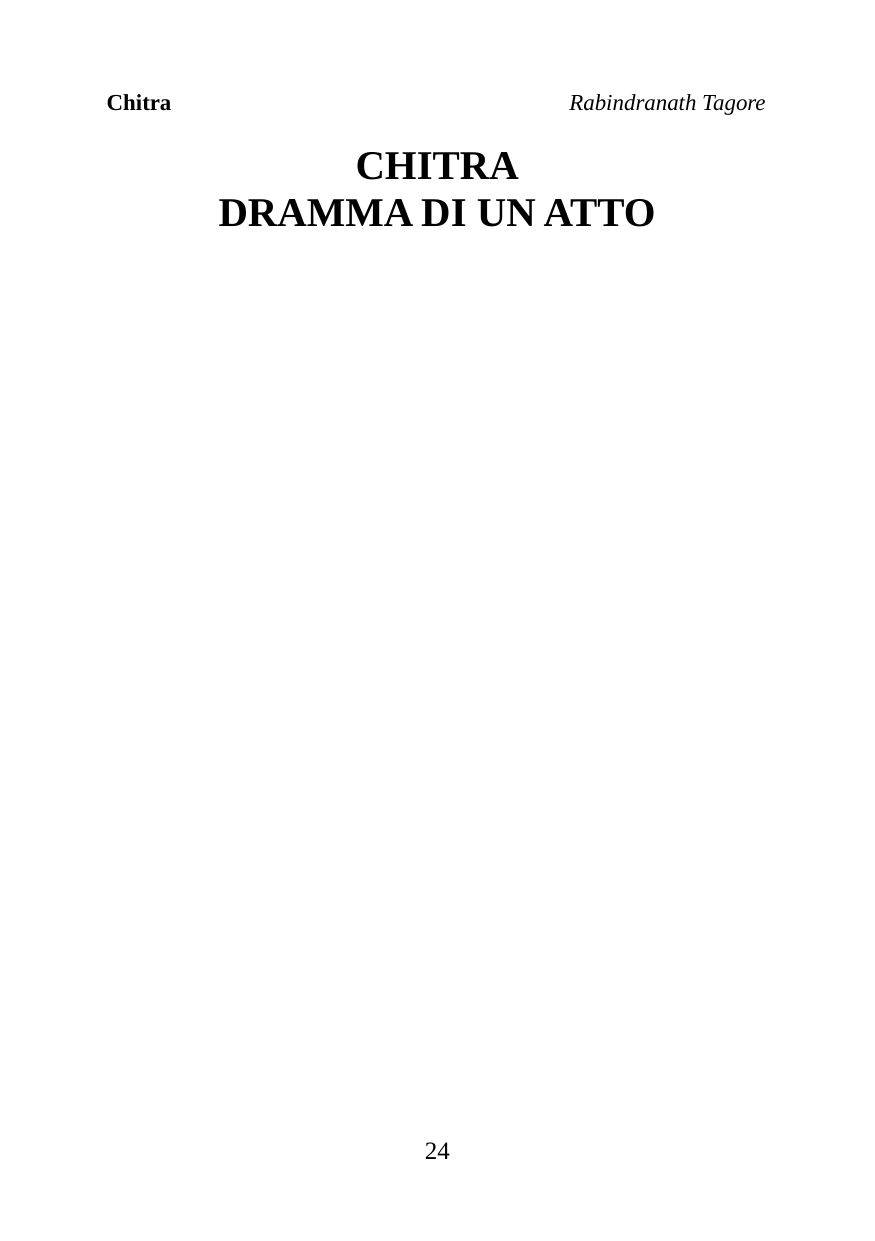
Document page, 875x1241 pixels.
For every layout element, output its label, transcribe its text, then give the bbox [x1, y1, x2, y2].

subtitle CHITRA DRAMMA DI UN ATTO [106, 141, 768, 235]
